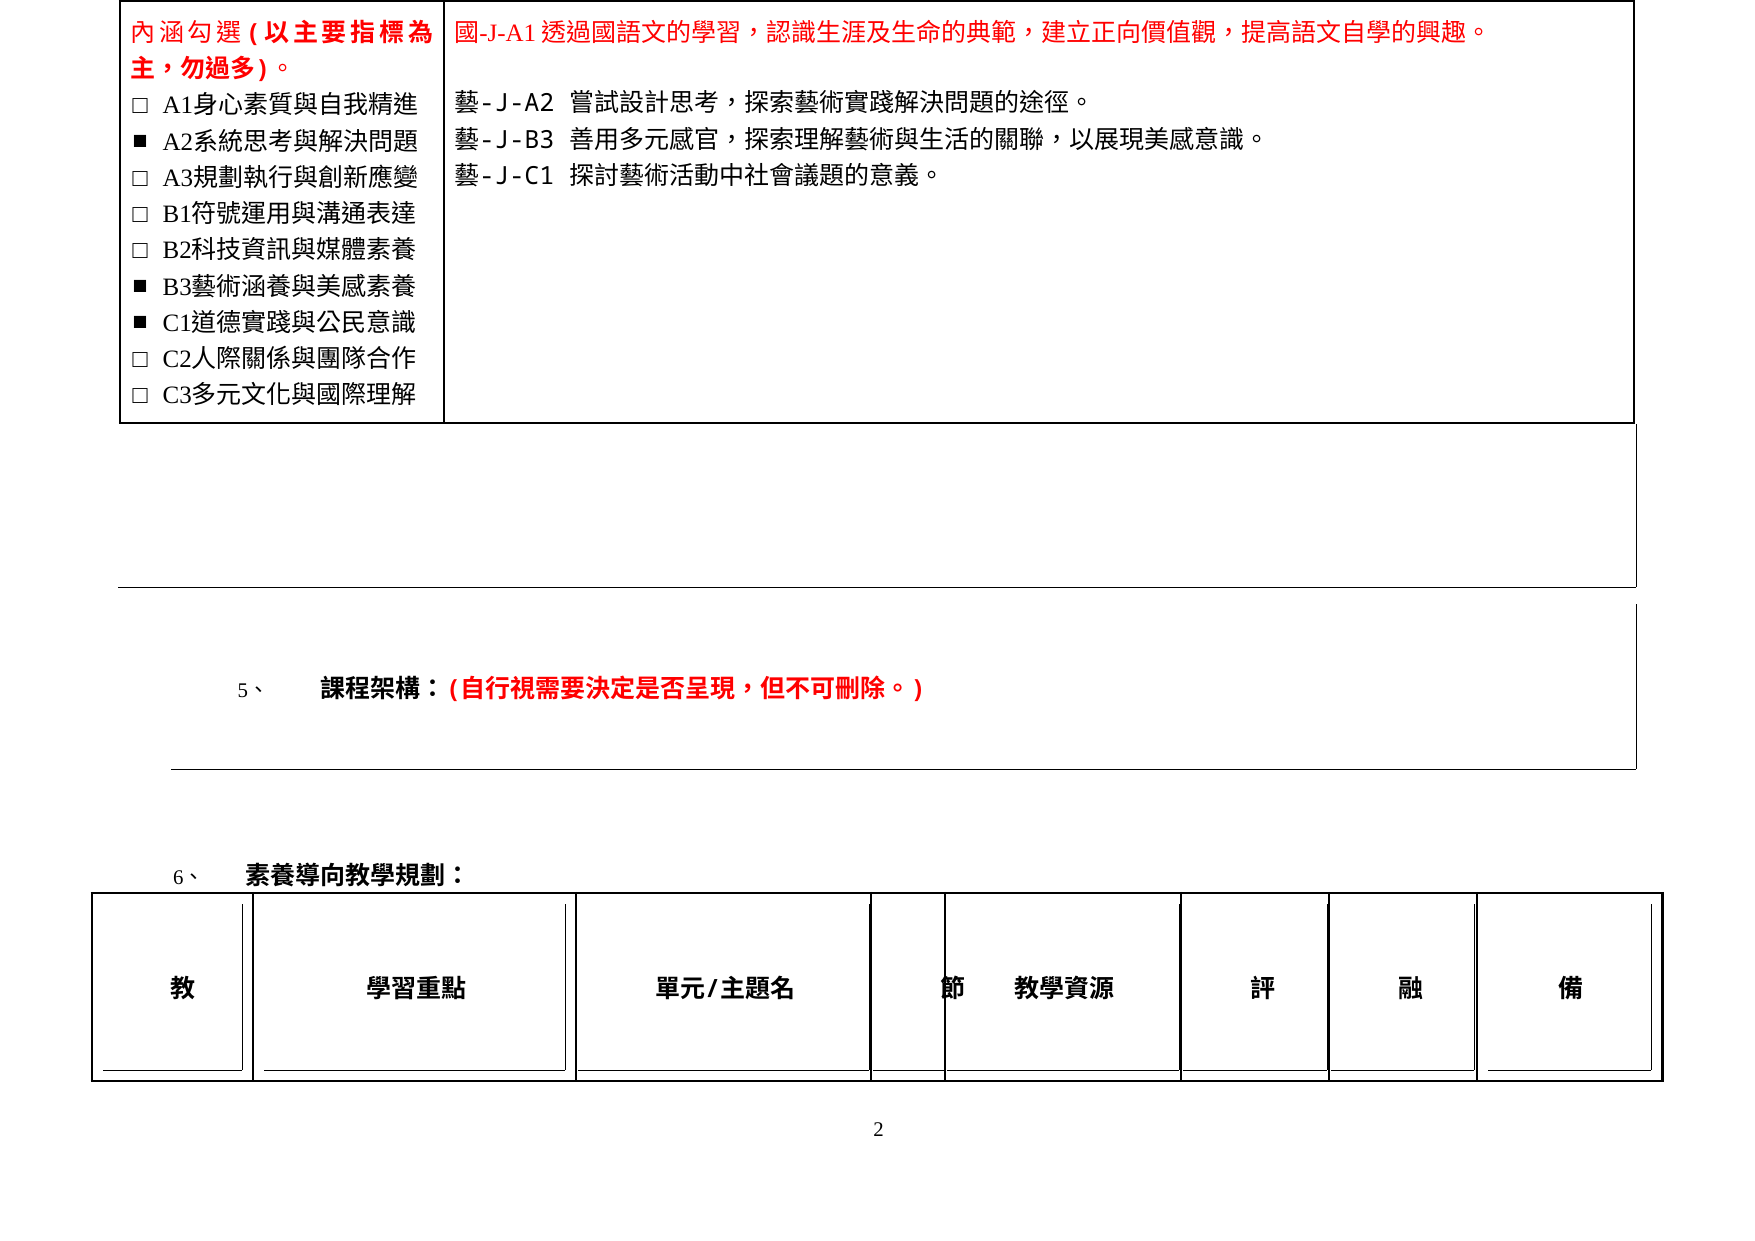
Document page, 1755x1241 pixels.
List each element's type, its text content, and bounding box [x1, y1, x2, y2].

table_header 節數 [872, 894, 944, 1080]
table_header 教學資源/學習策略 [946, 894, 1180, 1080]
list 素養導向教學規劃： [171, 856, 1636, 892]
list 課程架構：(自行視需要決定是否呈現，但不可刪除。) [171, 604, 1636, 769]
table_header 單元/主題名 [577, 894, 870, 1080]
table_header 評 [1182, 894, 1328, 1080]
table_cell 國-J-A1透過國語文的學習，認識生涯及生命的典範，建立正向價值觀，提高語文自學的興趣。 藝-J-A2 嘗試設計思考，探索藝術實踐解決問題的途徑。 藝-J-B3 善用多元感官，探索理解藝術與生活的關聯，以展現美感意識。 藝-J-C1 探討藝術活動中社會議題的意義。 [445, 2, 1633, 422]
table_header 備 [1478, 894, 1661, 1080]
table_cell 內涵勾選(以主要指標為主，勿過多)。 □ A1身心素質與自我精進 ■ A2系統思考與解決問題 □ A3規劃執行與創新應變 □ B1符號運用與溝通表達 □ B2科技資訊與媒體素養 ■ B3藝術涵養與美感素養 ■ C1道德實踐與公民意識 □ C2人際關係與團隊合作 □ C3多元文化與國際理解 [121, 2, 443, 422]
table_header 教 [93, 894, 252, 1080]
table_header 學習重點 [254, 894, 575, 1080]
table_header 融 [1330, 894, 1476, 1080]
